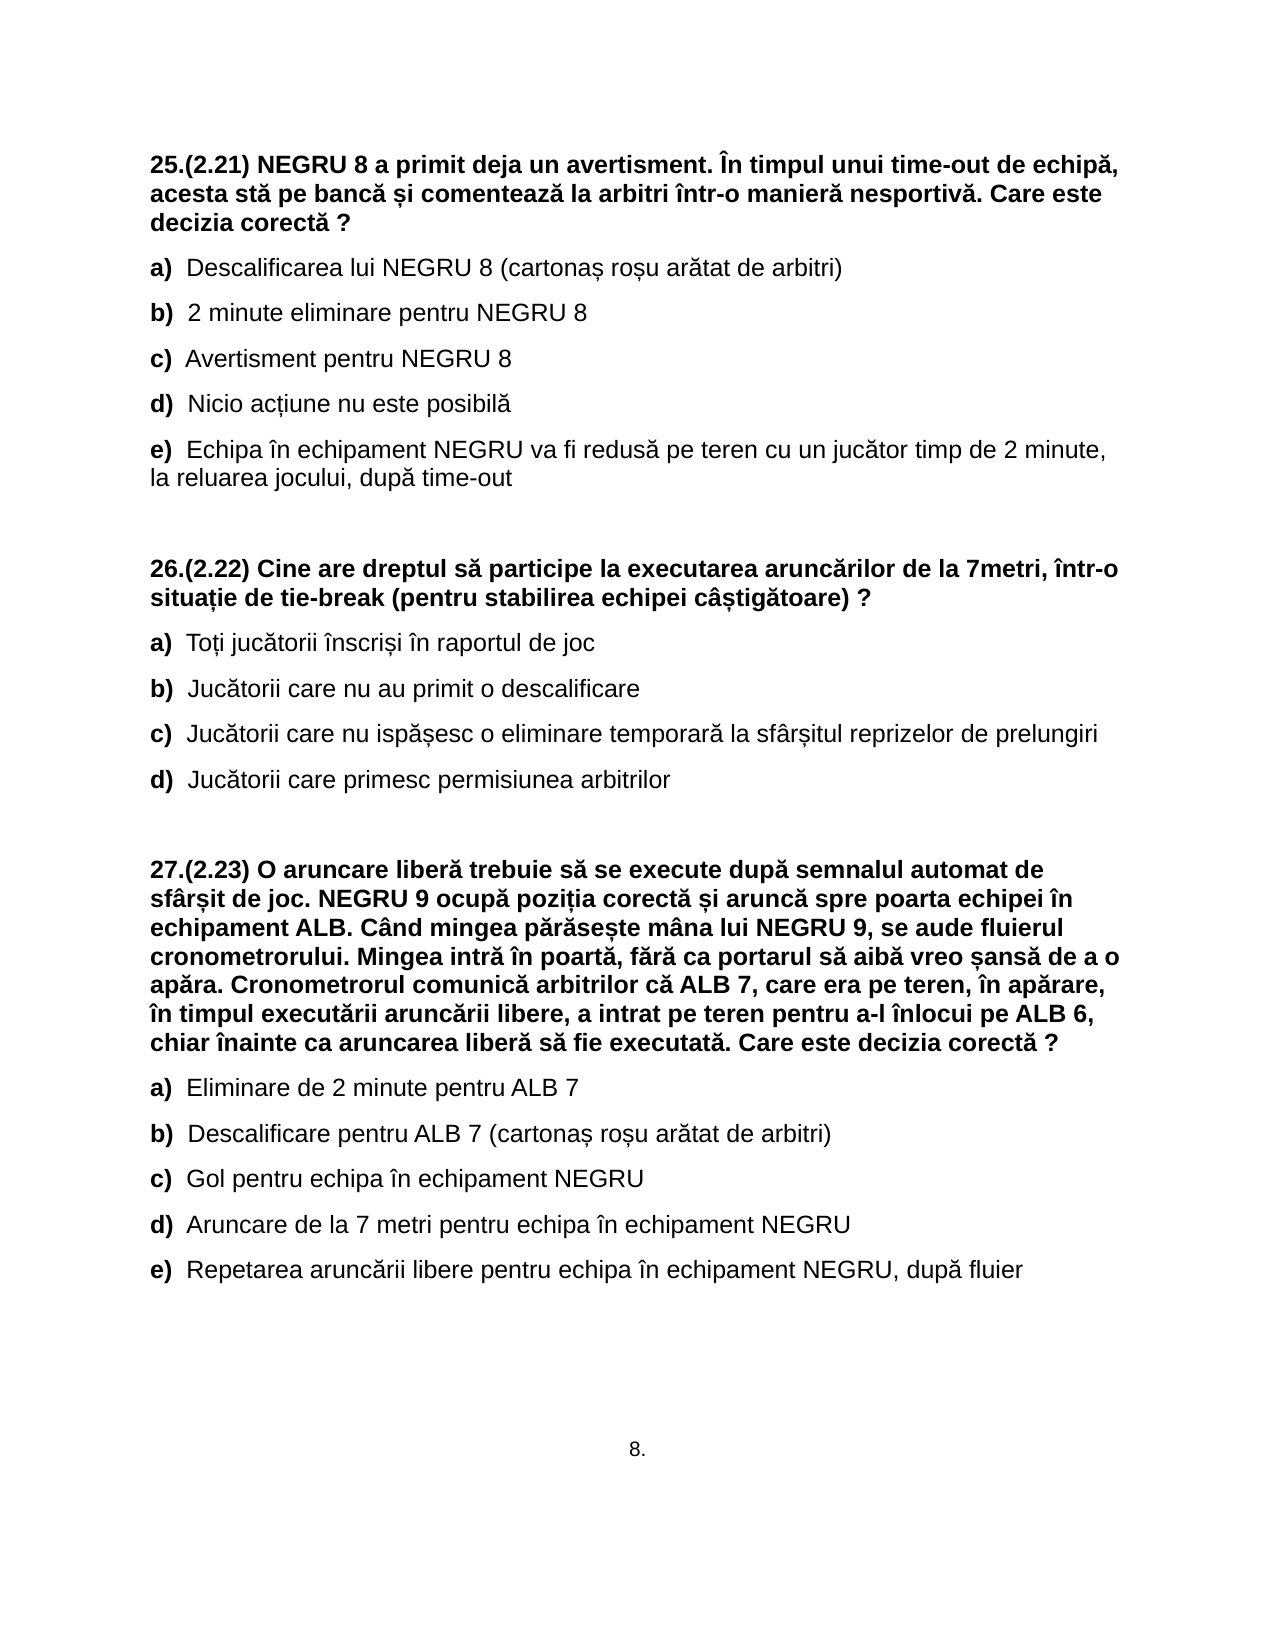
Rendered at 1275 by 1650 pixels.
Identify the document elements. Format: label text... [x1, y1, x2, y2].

text c) Jucătorii care nu ispășesc o eliminare temporară la sfârșitul reprizelor de prelungiri [150, 719, 1125, 748]
text 27.(2.23) O aruncare liberă trebuie să se execute după semnalul automat de sfârșit de joc. NEGRU 9 ocupă poziția corectă și aruncă spre poarta echipei în echipament ALB. Când mingea părăsește mâna lui NEGRU 9, se aude fluierul cronometrorului. Mingea intră în poartă, fără ca portarul să aibă vreo șansă de a o apăra. Cronometrorul comunică arbitrilor că ALB 7, care era pe teren, în apărare, în timpul executării aruncării libere, a intrat pe teren pentru a-l înlocui pe ALB 6, chiar înainte ca aruncarea liberă să fie executată. Care este decizia corectă ? [150, 855, 1125, 1057]
text c) Avertisment pentru NEGRU 8 [150, 344, 1125, 372]
text 8. [150, 1437, 1125, 1461]
text a) Toți jucătorii înscriși în raportul de joc [150, 628, 1125, 657]
text 25.(2.21) NEGRU 8 a primit deja un avertisment. În timpul unui time-out de echipă, acesta stă pe bancă și comentează la arbitri într-o manieră nesportivă. Care este decizia corectă ? [150, 150, 1125, 236]
text e) Echipa în echipament NEGRU va fi redusă pe teren cu un jucător timp de 2 minute, la reluarea jocului, după time-out [150, 434, 1125, 492]
text 26.(2.22) Cine are dreptul să participe la executarea aruncărilor de la 7metri, într-o situație de tie-break (pentru stabilirea echipei câștigătoare) ? [150, 554, 1125, 612]
text e) Repetarea aruncării libere pentru echipa în echipament NEGRU, după fluier [150, 1255, 1125, 1284]
text a) Eliminare de 2 minute pentru ALB 7 [150, 1073, 1125, 1102]
text c) Gol pentru echipa în echipament NEGRU [150, 1164, 1125, 1193]
text b) Descalificare pentru ALB 7 (cartonaș roșu arătat de arbitri) [150, 1119, 1125, 1147]
text b) 2 minute eliminare pentru NEGRU 8 [150, 298, 1125, 327]
text a) Descalificarea lui NEGRU 8 (cartonaș roșu arătat de arbitri) [150, 253, 1125, 282]
text b) Jucătorii care nu au primit o descalificare [150, 674, 1125, 702]
text d) Jucătorii care primesc permisiunea arbitrilor [150, 764, 1125, 793]
text d) Aruncare de la 7 metri pentru echipa în echipament NEGRU [150, 1209, 1125, 1238]
text d) Nicio acțiune nu este posibilă [150, 389, 1125, 418]
